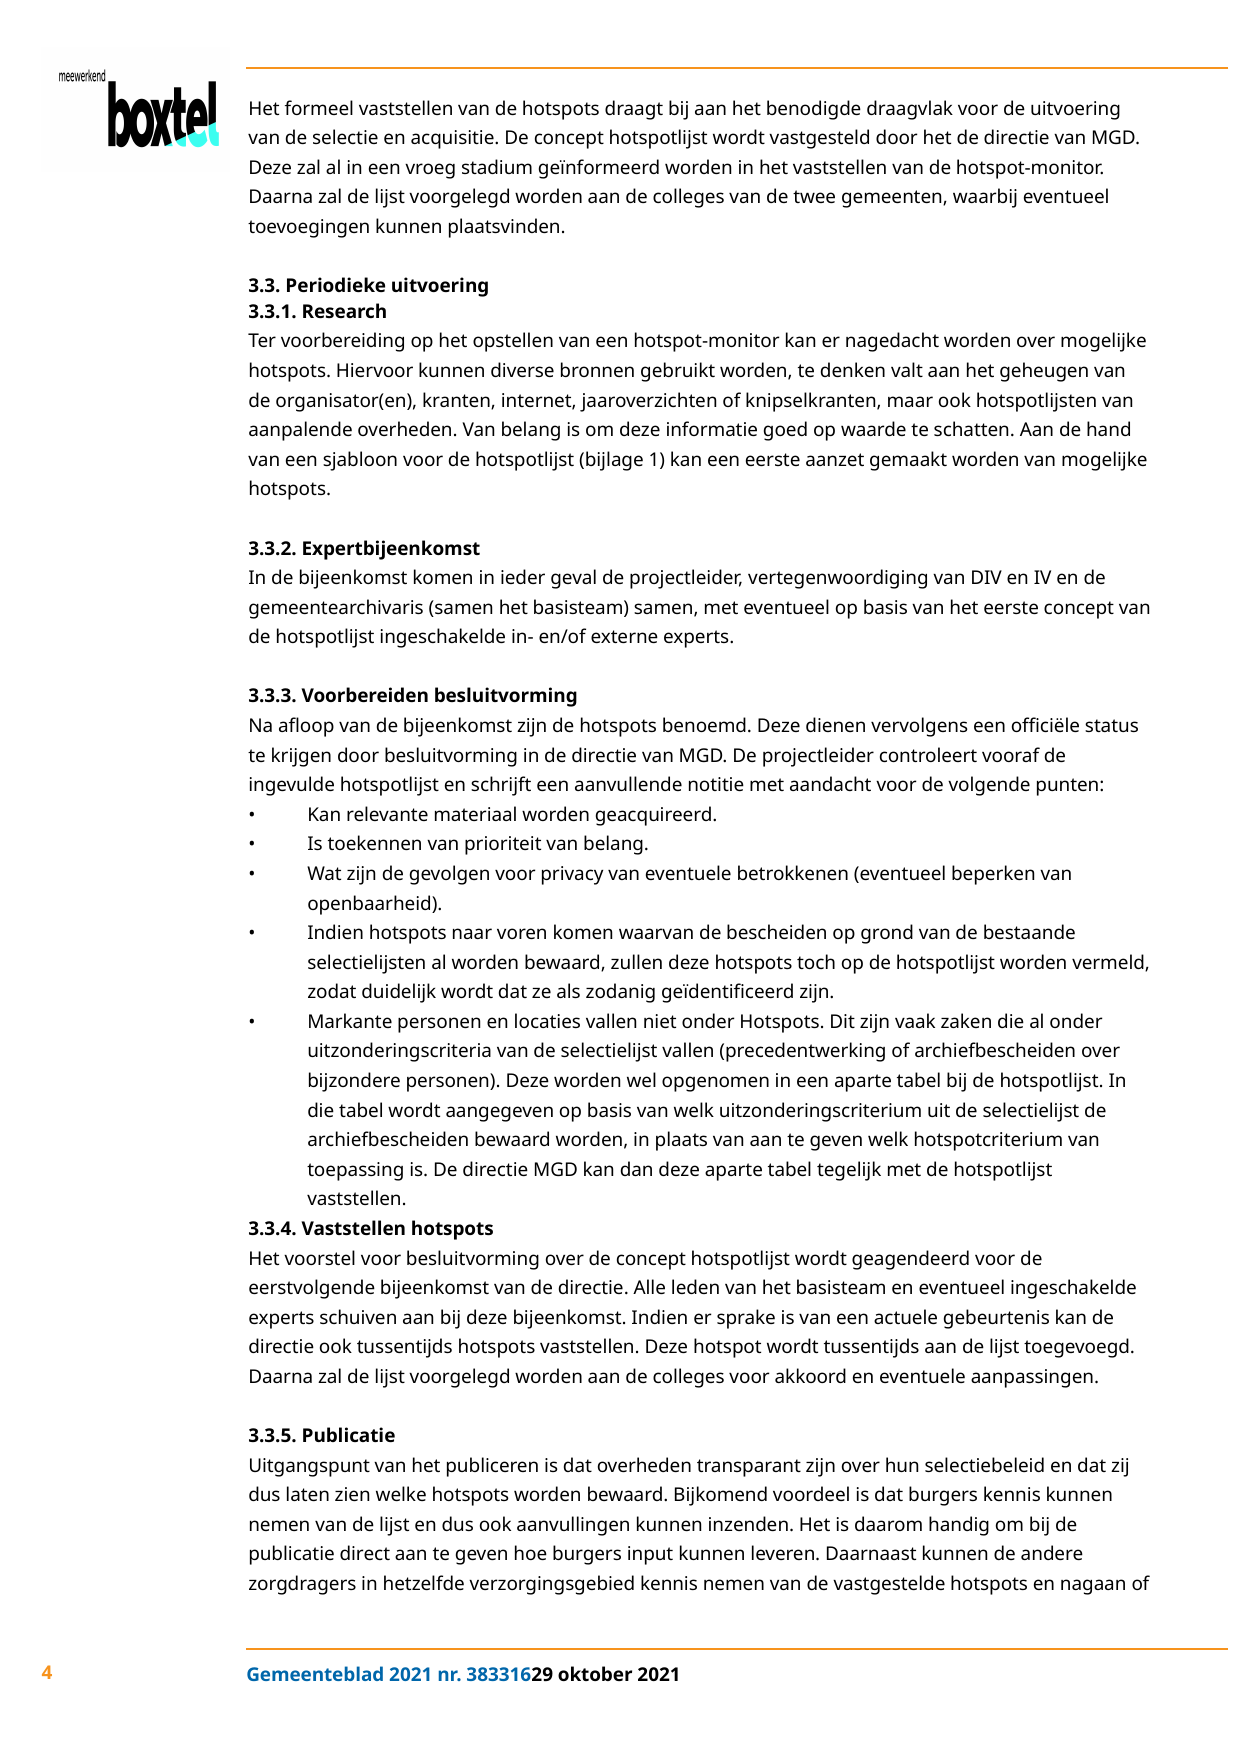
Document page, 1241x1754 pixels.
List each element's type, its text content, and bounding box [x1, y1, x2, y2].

text Ter voorbereiding op het opstellen van een hotspot-monitor kan er nagedacht worden over mogelijke hotspots. Hiervoor kunnen diverse bronnen gebruikt worden, te denken valt aan het geheugen van de organisator(en), kranten, internet, jaaroverzichten of knipselkranten, maar ook hotspotlijsten van aanpalende overheden. Van belang is om deze informatie goed op waarde te schatten. Aan de hand van een sjabloon voor de hotspotlijst (bijlage 1) kan een eerste aanzet gemaakt worden van mogelijke hotspots. [248, 328, 1152, 501]
text Uitgangspunt van het publiceren is dat overheden transparant zijn over hun selectiebeleid en dat zij dus laten zien welke hotspots worden bewaard. Bijkomend voordeel is dat burgers kennis kunnen nemen van de lijst en dus ook aanvullingen kunnen inzenden. Het is daarom handig om bij de publicatie direct aan te geven hoe burgers input kunnen leveren. Daarnaast kunnen de andere zorgdragers in hetzelfde verzorgingsgebied kennis nemen van de vastgestelde hotspots en nagaan of [248, 1452, 1152, 1596]
text 3.3.4. Vaststellen hotspots [248, 1215, 1152, 1241]
text Het formeel vaststellen van de hotspots draagt bij aan het benodigde draagvlak voor de uitvoering van de selectie en acquisitie. De concept hotspotlijst wordt vastgesteld door het de directie van MGD. Deze zal al in een vroeg stadium geïnformeerd worden in het vaststellen van de hotspot-monitor. Daarna zal de lijst voorgelegd worden aan de colleges van de twee gemeenten, waarbij eventueel toevoegingen kunnen plaatsvinden. [248, 95, 1152, 239]
list Kan relevante materiaal worden geacquireerd. [248, 801, 1152, 827]
text Na afloop van de bijeenkomst zijn de hotspots benoemd. Deze dienen vervolgens een officiële status te krijgen door besluitvorming in de directie van MGD. De projectleider controleert vooraf de ingevulde hotspotlijst en schrijft een aanvullende notitie met aandacht voor de volgende punten: [248, 712, 1152, 797]
text 3.3.1. Research [248, 298, 1152, 324]
text 3.3.2. Expertbijeenkomst [248, 535, 1152, 560]
picture [41, 47, 231, 172]
text 3.3.5. Publicatie [248, 1422, 1152, 1448]
list Markante personen en locaties vallen niet onder Hotspots. Dit zijn vaak zaken die al onder uitzonderingscriteria van de selectielijst vallen (precedentwerking of archiefbescheiden over bijzondere personen). Deze worden wel opgenomen in een aparte tabel bij de hotspotlijst. In die tabel wordt aangegeven op basis van welk uitzonderingscriterium uit de selectielijst de archiefbescheiden bewaard worden, in plaats van aan te geven welk hotspotcriterium van toepassing is. De directie MGD kan dan deze aparte tabel tegelijk met de hotspotlijst vaststellen. [248, 1008, 1152, 1211]
text 3.3.3. Voorbereiden besluitvorming [248, 683, 1152, 708]
list Wat zijn de gevolgen voor privacy van eventuele betrokkenen (eventueel beperken van openbaarheid). [248, 860, 1152, 915]
text 3.3. Periodieke uitvoering [248, 272, 1152, 298]
list Is toekennen van prioriteit van belang. [248, 831, 1152, 856]
text In de bijeenkomst komen in ieder geval de projectleider, vertegenwoordiging van DIV en IV en de gemeentearchivaris (samen het basisteam) samen, met eventueel op basis van het eerste concept van de hotspotlijst ingeschakelde in- en/of externe experts. [248, 564, 1152, 649]
text Het voorstel voor besluitvorming over de concept hotspotlijst wordt geagendeerd voor de eerstvolgende bijeenkomst van de directie. Alle leden van het basisteam en eventueel ingeschakelde experts schuiven aan bij deze bijeenkomst. Indien er sprake is van een actuele gebeurtenis kan de directie ook tussentijds hotspots vaststellen. Deze hotspot wordt tussentijds aan de lijst toegevoegd. Daarna zal de lijst voorgelegd worden aan de colleges voor akkoord en eventuele aanpassingen. [248, 1245, 1152, 1389]
list Indien hotspots naar voren komen waarvan de bescheiden op grond van de bestaande selectielijsten al worden bewaard, zullen deze hotspots toch op de hotspotlijst worden vermeld, zodat duidelijk wordt dat ze als zodanig geïdentificeerd zijn. [248, 919, 1152, 1004]
